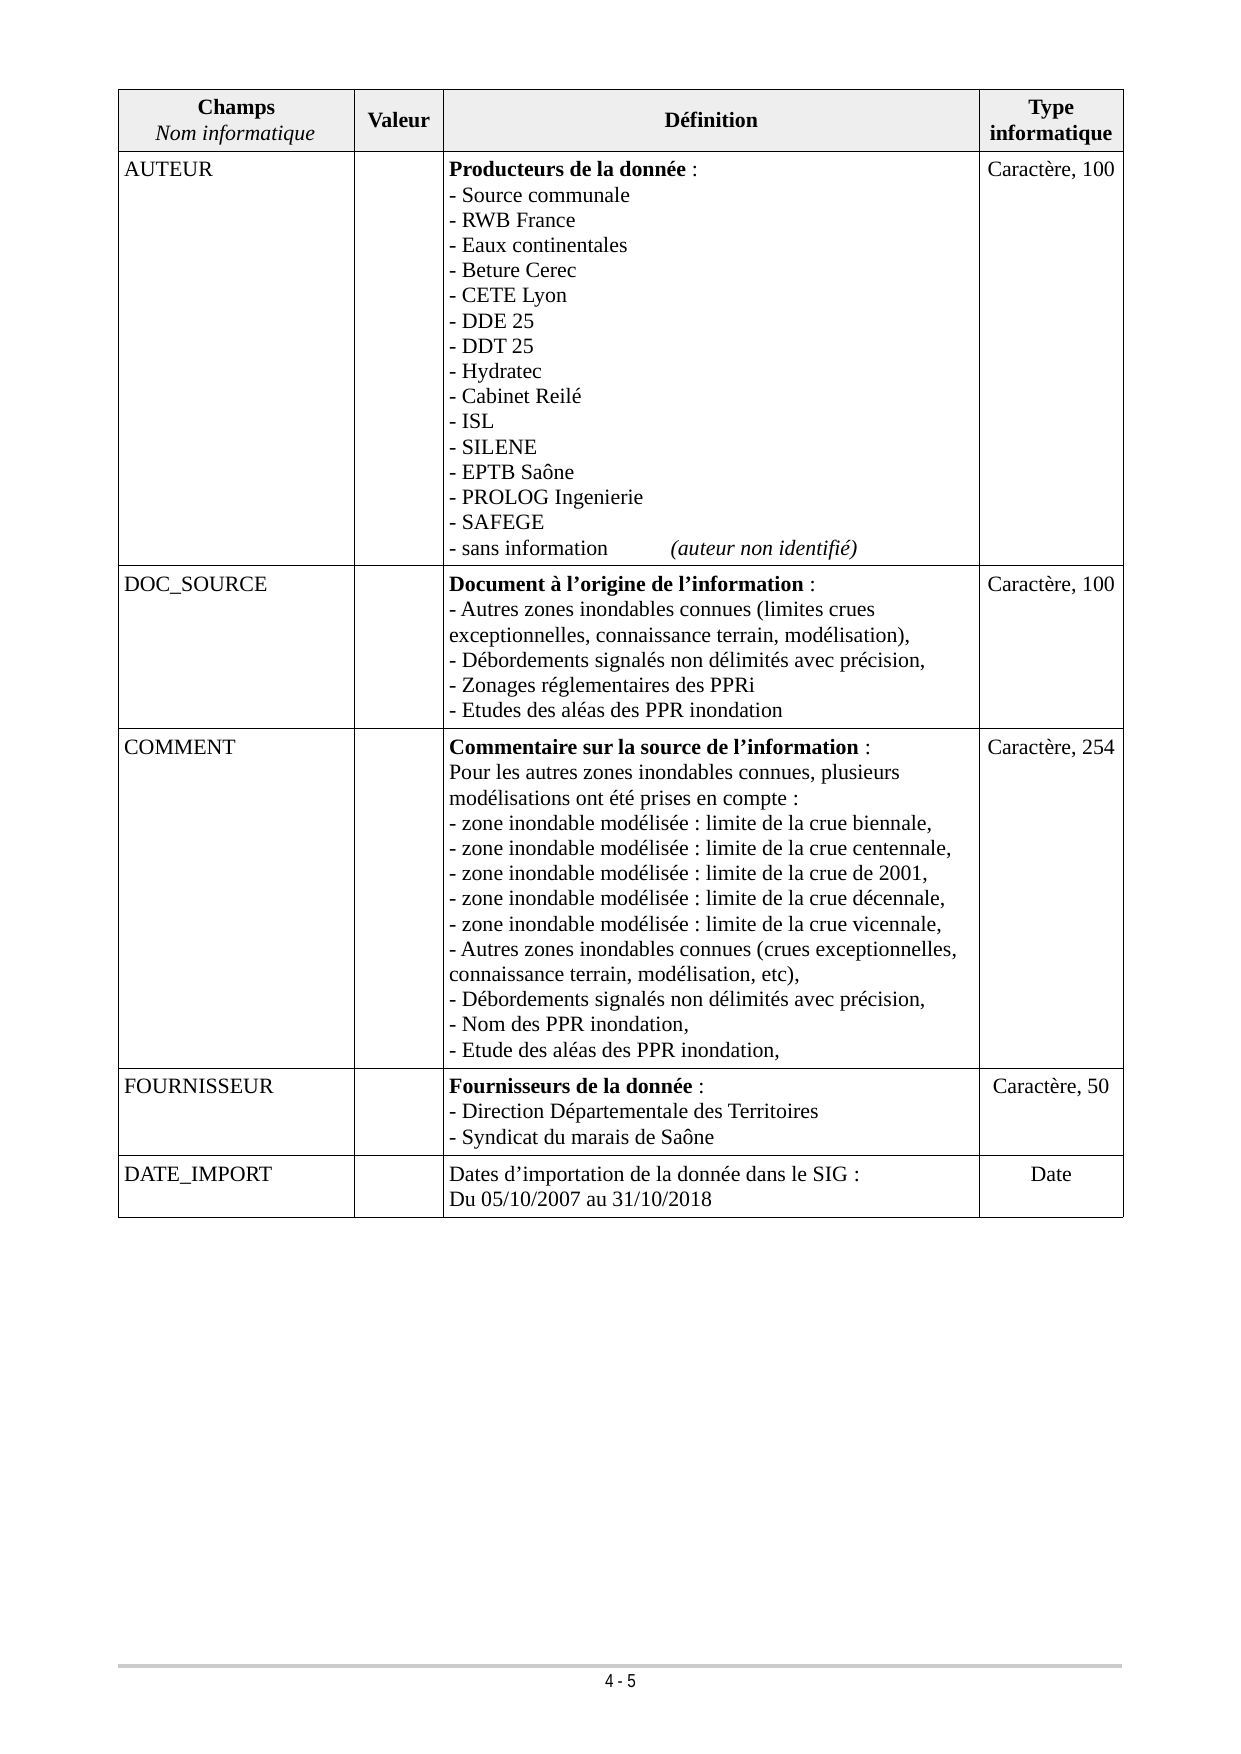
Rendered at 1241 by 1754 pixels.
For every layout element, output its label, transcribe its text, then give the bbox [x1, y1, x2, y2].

table_header Type informatique [980, 90, 1123, 151]
table_cell Commentaire sur la source de l’information : Pour les autres zones inondables connues, plusieurs modélisations ont été prises en compte : - zone inondable modélisée : limite de la crue biennale, - zone inondable modélisée : limite de la crue centennale, - zone inondable modélisée : limite de la crue de 2001, - zone inondable modélisée : limite de la crue décennale, - zone inondable modélisée : limite de la crue vicennale, - Autres zones inondables connues (crues exceptionnelles, connaissance terrain, modélisation, etc), - Débordements signalés non délimités avec précision, - Nom des PPR inondation, - Etude des aléas des PPR inondation, [444, 729, 979, 1067]
table_header Champs Nom informatique [119, 90, 354, 151]
table_cell Caractère, 100 [980, 152, 1123, 565]
table_cell Fournisseurs de la donnée : - Direction Départementale des Territoires - Syndicat du marais de Saône [444, 1069, 979, 1155]
table_cell [355, 729, 443, 1067]
table_cell DATE_IMPORT [119, 1156, 354, 1217]
table_cell Date [980, 1156, 1123, 1217]
table_cell [355, 566, 443, 728]
table_cell FOURNISSEUR [119, 1069, 354, 1155]
table_cell Producteurs de la donnée : - Source communale - RWB France - Eaux continentales - Beture Cerec - CETE Lyon - DDE 25 - DDT 25 - Hydratec - Cabinet Reilé - ISL - SILENE - EPTB Saône - PROLOG Ingenierie - SAFEGE - sans information (auteur non identifié) [444, 152, 979, 565]
table_cell Document à l’origine de l’information : - Autres zones inondables connues (limites crues exceptionnelles, connaissance terrain, modélisation), - Débordements signalés non délimités avec précision, - Zonages réglementaires des PPRi - Etudes des aléas des PPR inondation [444, 566, 979, 728]
table_cell [355, 1156, 443, 1217]
table_cell DOC_SOURCE [119, 566, 354, 728]
table_header Valeur [355, 90, 443, 151]
table_cell Caractère, 100 [980, 566, 1123, 728]
table_cell AUTEUR [119, 152, 354, 565]
table_header Définition [444, 90, 979, 151]
table_cell Dates d’importation de la donnée dans le SIG : Du 05/10/2007 au 31/10/2018 [444, 1156, 979, 1217]
table_cell Caractère, 254 [980, 729, 1123, 1067]
table_cell Caractère, 50 [980, 1069, 1123, 1155]
table_cell COMMENT [119, 729, 354, 1067]
table_cell [355, 152, 443, 565]
table_cell [355, 1069, 443, 1155]
